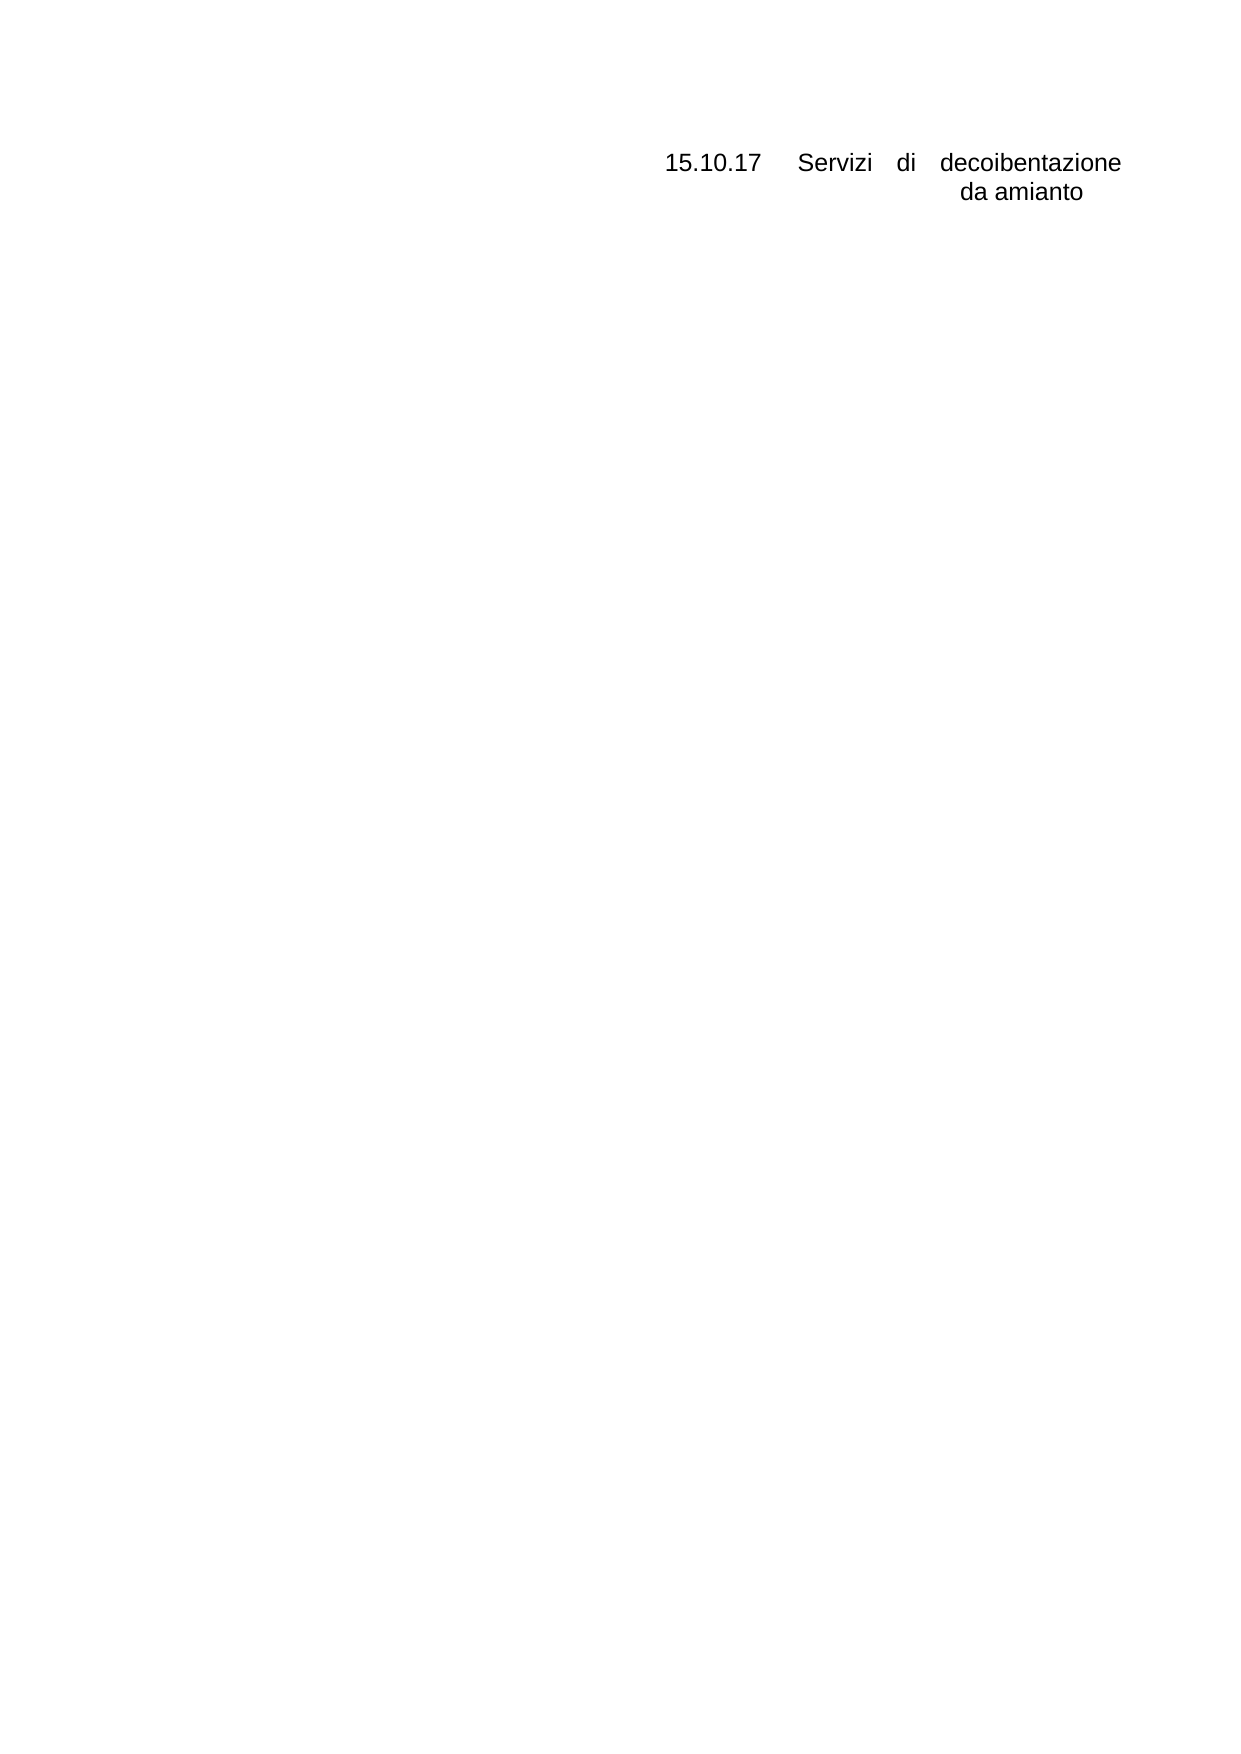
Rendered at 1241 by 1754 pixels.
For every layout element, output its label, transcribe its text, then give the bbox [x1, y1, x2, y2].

list Servizi di decoibentazione da amianto [664, 148, 1122, 205]
